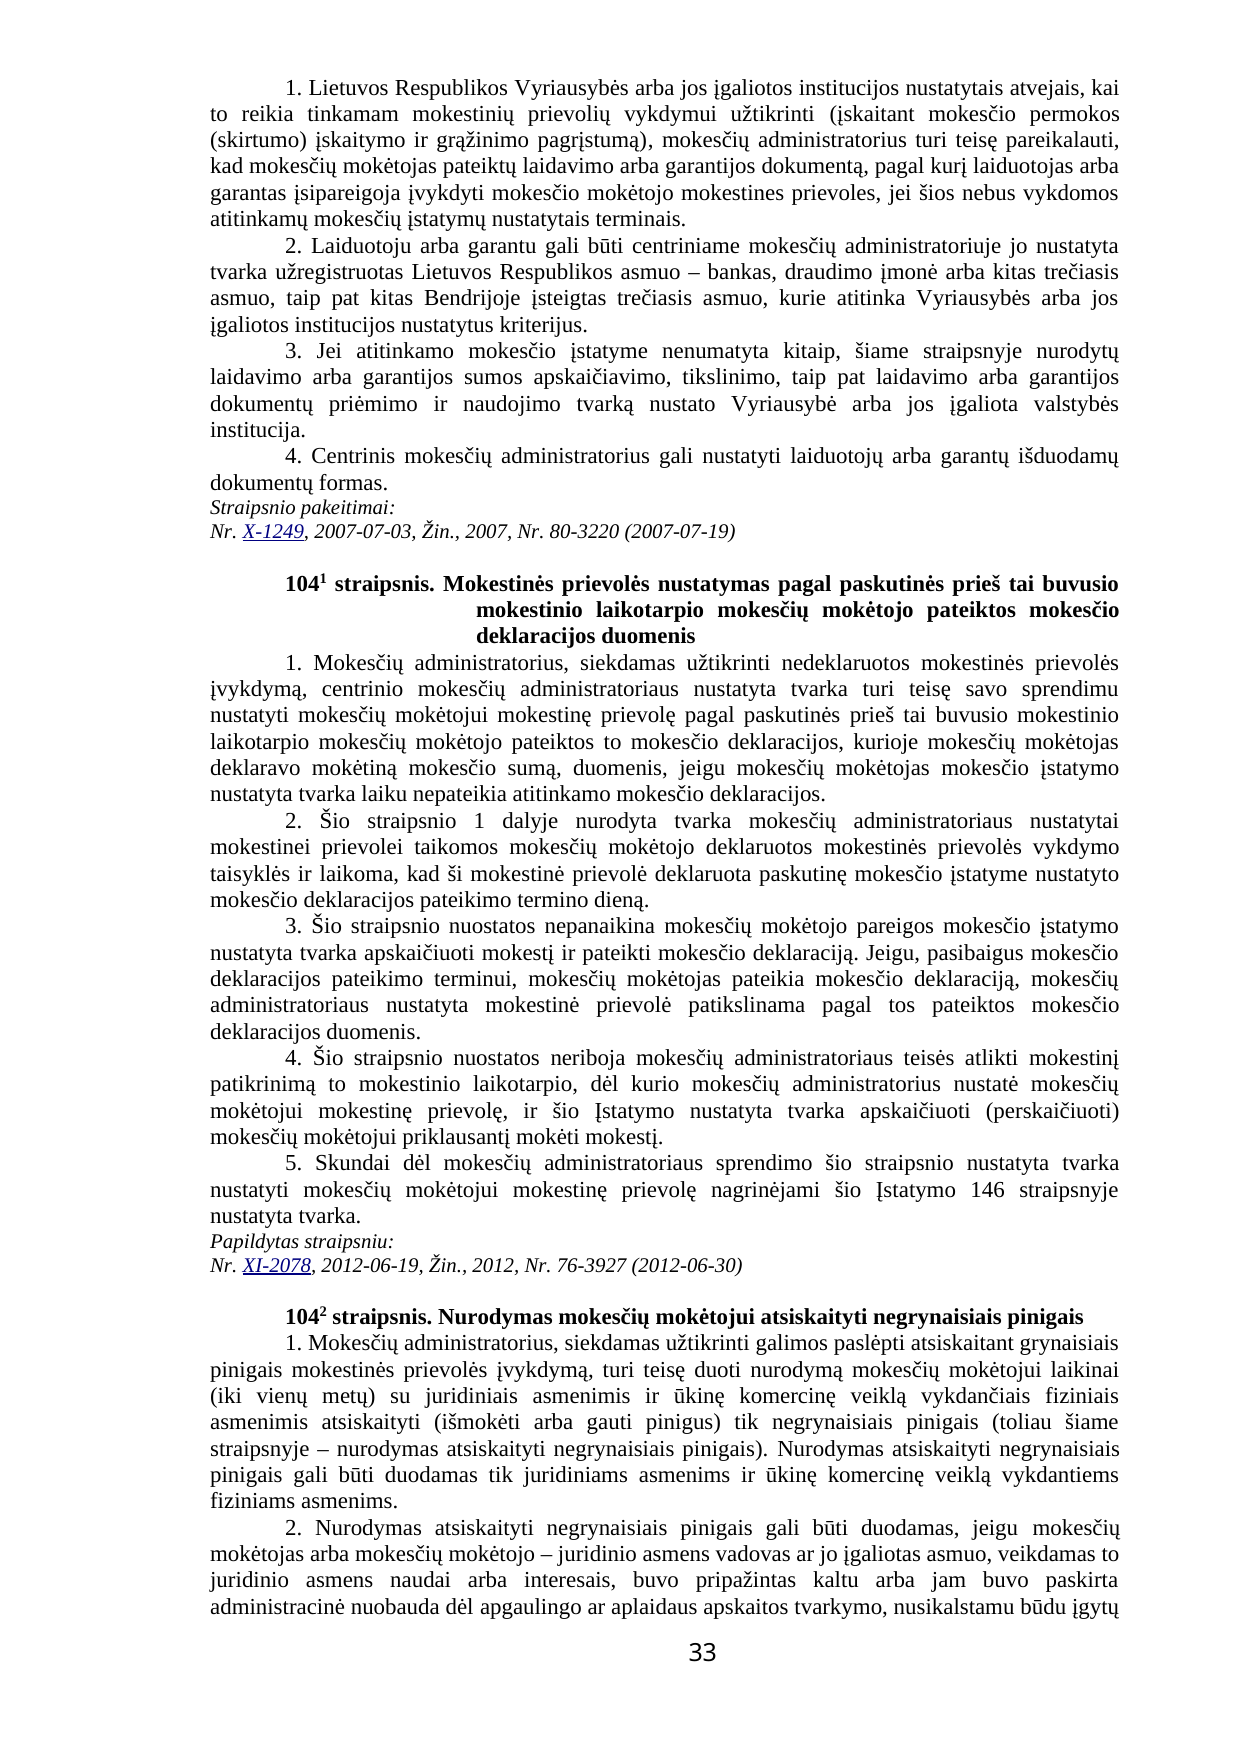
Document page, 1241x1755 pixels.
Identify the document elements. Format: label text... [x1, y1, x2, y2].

text 1041 straipsnis. Mokestinės prievolės nustatymas pagal paskutinės prieš tai buvusio mokestinio laikotarpio mokesčių mokėtojo pateiktos mokesčio deklaracijos duomenis [285, 570, 1120, 649]
text 1. Mokesčių administratorius, siekdamas užtikrinti galimos paslėpti atsiskaitant grynaisiais pinigais mokestinės prievolės įvykdymą, turi teisę duoti nurodymą mokesčių mokėtojui laikinai (iki vienų metų) su juridiniais asmenimis ir ūkinę komercinę veiklą vykdančiais fiziniais asmenimis atsiskaityti (išmokėti arba gauti pinigus) tik negrynaisiais pinigais (toliau šiame straipsnyje – nurodymas atsiskaityti negrynaisiais pinigais). Nurodymas atsiskaityti negrynaisiais pinigais gali būti duodamas tik juridiniams asmenims ir ūkinę komercinę veiklą vykdantiems fiziniams asmenims. [210, 1329, 1120, 1514]
text Nr. X-1249, 2007-07-03, Žin., 2007, Nr. 80-3220 (2007-07-19) [210, 519, 1120, 543]
text 3. Šio straipsnio nuostatos nepanaikina mokesčių mokėtojo pareigos mokesčio įstatymo nustatyta tvarka apskaičiuoti mokestį ir pateikti mokesčio deklaraciją. Jeigu, pasibaigus mokesčio deklaracijos pateikimo terminui, mokesčių mokėtojas pateikia mokesčio deklaraciją, mokesčių administratoriaus nustatyta mokestinė prievolė patikslinama pagal tos pateiktos mokesčio deklaracijos duomenis. [210, 912, 1120, 1044]
text 4. Šio straipsnio nuostatos neriboja mokesčių administratoriaus teisės atlikti mokestinį patikrinimą to mokestinio laikotarpio, dėl kurio mokesčių administratorius nustatė mokesčių mokėtojui mokestinę prievolę, ir šio Įstatymo nustatyta tvarka apskaičiuoti (perskaičiuoti) mokesčių mokėtojui priklausantį mokėti mokestį. [210, 1044, 1120, 1149]
text 3. Jei atitinkamo mokesčio įstatyme nenumatyta kitaip, šiame straipsnyje nurodytų laidavimo arba garantijos sumos apskaičiavimo, tikslinimo, taip pat laidavimo arba garantijos dokumentų priėmimo ir naudojimo tvarką nustato Vyriausybė arba jos įgaliota valstybės institucija. [210, 337, 1120, 442]
text 2. Šio straipsnio 1 dalyje nurodyta tvarka mokesčių administratoriaus nustatytai mokestinei prievolei taikomos mokesčių mokėtojo deklaruotos mokestinės prievolės vykdymo taisyklės ir laikoma, kad ši mokestinė prievolė deklaruota paskutinę mokesčio įstatyme nustatyto mokesčio deklaracijos pateikimo termino dieną. [210, 807, 1120, 912]
text Nr. XI-2078, 2012-06-19, Žin., 2012, Nr. 76-3927 (2012-06-30) [210, 1253, 1120, 1277]
text Straipsnio pakeitimai: [210, 495, 1120, 519]
text Papildytas straipsniu: [210, 1228, 1120, 1253]
text 2. Laiduotoju arba garantu gali būti centriniame mokesčių administratoriuje jo nustatyta tvarka užregistruotas Lietuvos Respublikos asmuo – bankas, draudimo įmonė arba kitas trečiasis asmuo, taip pat kitas Bendrijoje įsteigtas trečiasis asmuo, kurie atitinka Vyriausybės arba jos įgaliotos institucijos nustatytus kriterijus. [210, 232, 1120, 337]
text 1. Lietuvos Respublikos Vyriausybės arba jos įgaliotos institucijos nustatytais atvejais, kai to reikia tinkamam mokestinių prievolių vykdymui užtikrinti (įskaitant mokesčio permokos (skirtumo) įskaitymo ir grąžinimo pagrįstumą), mokesčių administratorius turi teisę pareikalauti, kad mokesčių mokėtojas pateiktų laidavimo arba garantijos dokumentą, pagal kurį laiduotojas arba garantas įsipareigoja įvykdyti mokesčio mokėtojo mokestines prievoles, jei šios nebus vykdomos atitinkamų mokesčių įstatymų nustatytais terminais. [210, 73, 1120, 232]
text 5. Skundai dėl mokesčių administratoriaus sprendimo šio straipsnio nustatyta tvarka nustatyti mokesčių mokėtojui mokestinę prievolę nagrinėjami šio Įstatymo 146 straipsnyje nustatyta tvarka. [210, 1149, 1120, 1228]
text 2. Nurodymas atsiskaityti negrynaisiais pinigais gali būti duodamas, jeigu mokesčių mokėtojas arba mokesčių mokėtojo – juridinio asmens vadovas ar jo įgaliotas asmuo, veikdamas to juridinio asmens naudai arba interesais, buvo pripažintas kaltu arba jam buvo paskirta administracinė nuobauda dėl apgaulingo ar aplaidaus apskaitos tvarkymo, nusikalstamu būdu įgytų [210, 1514, 1120, 1619]
text 1042 straipsnis. Nurodymas mokesčių mokėtojui atsiskaityti negrynaisiais pinigais [285, 1303, 1120, 1329]
text 4. Centrinis mokesčių administratorius gali nustatyti laiduotojų arba garantų išduodamų dokumentų formas. [210, 442, 1120, 495]
text 1. Mokesčių administratorius, siekdamas užtikrinti nedeklaruotos mokestinės prievolės įvykdymą, centrinio mokesčių administratoriaus nustatyta tvarka turi teisę savo sprendimu nustatyti mokesčių mokėtojui mokestinę prievolę pagal paskutinės prieš tai buvusio mokestinio laikotarpio mokesčių mokėtojo pateiktos to mokesčio deklaracijos, kurioje mokesčių mokėtojas deklaravo mokėtiną mokesčio sumą, duomenis, jeigu mokesčių mokėtojas mokesčio įstatymo nustatyta tvarka laiku nepateikia atitinkamo mokesčio deklaracijos. [210, 649, 1120, 807]
